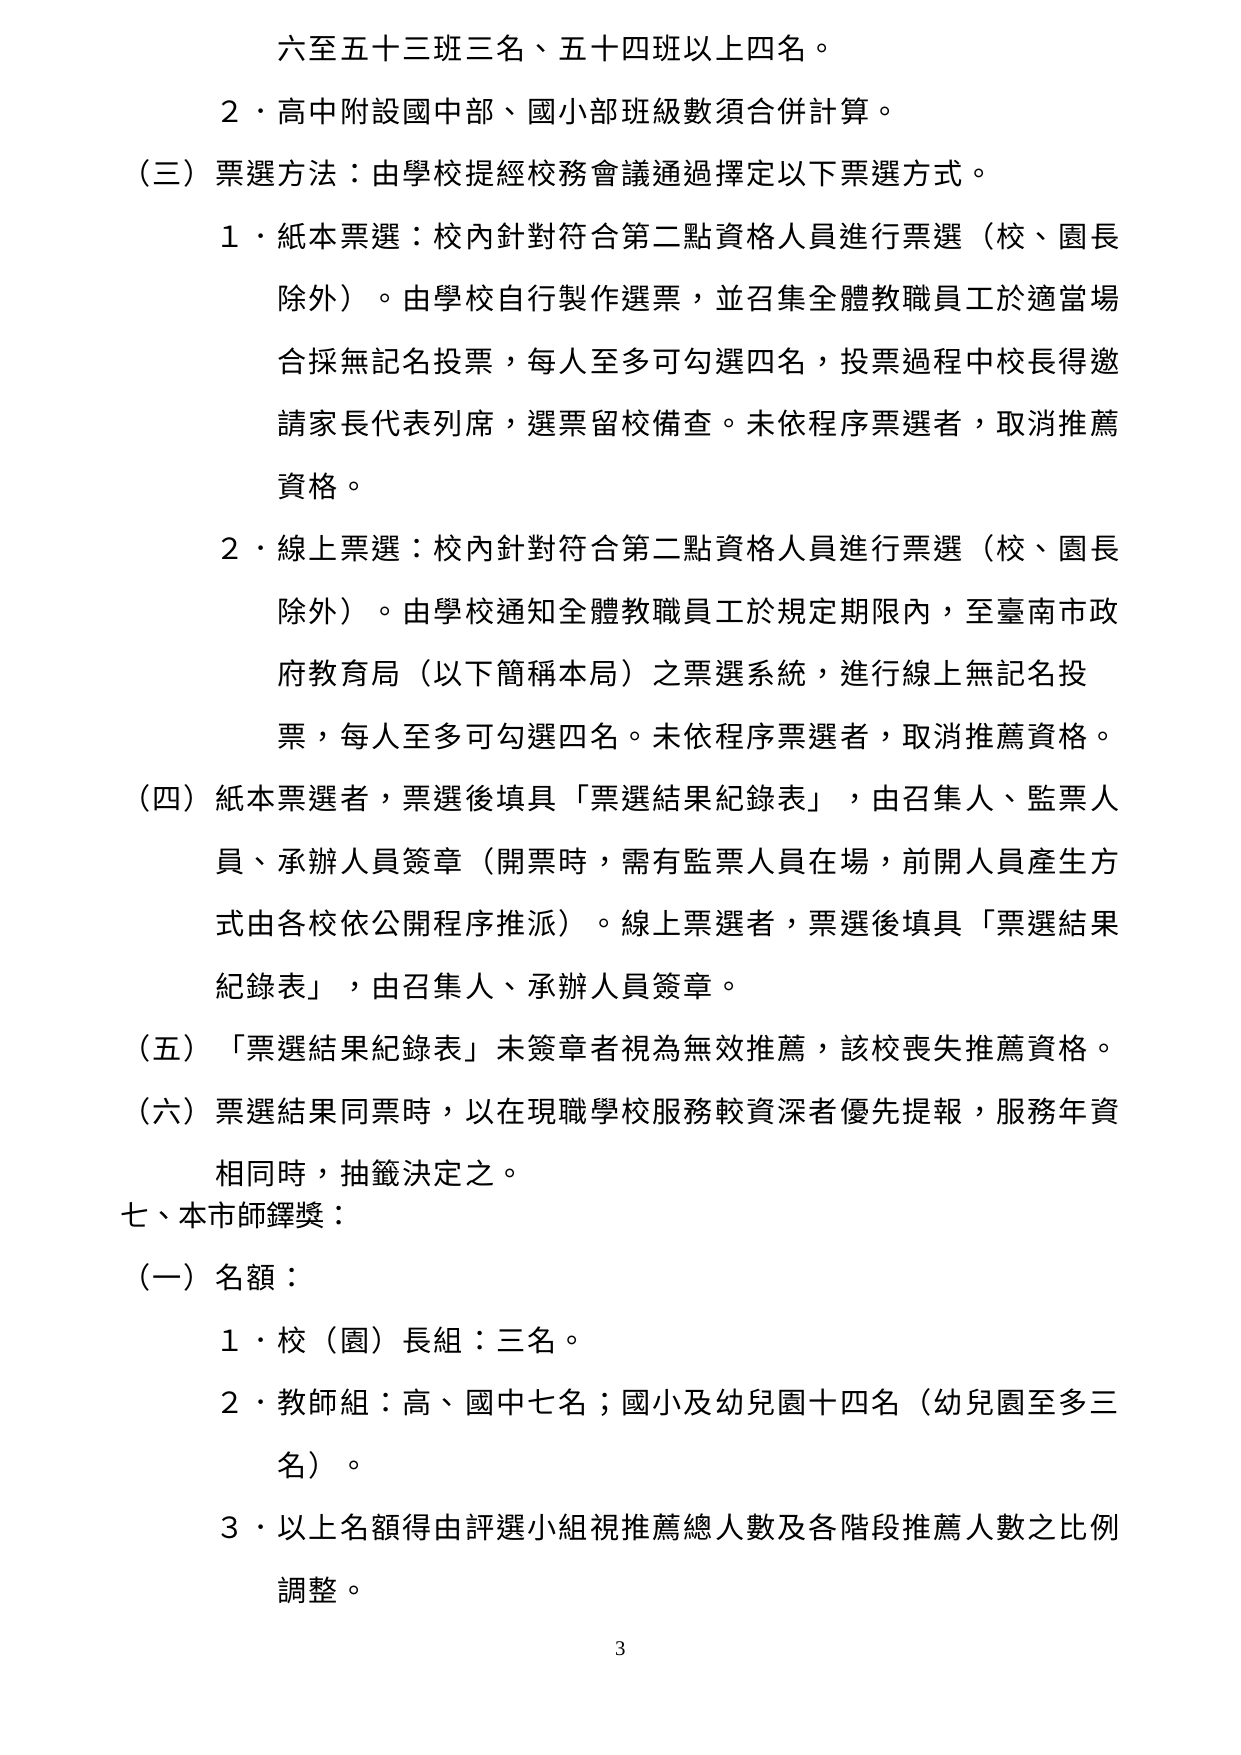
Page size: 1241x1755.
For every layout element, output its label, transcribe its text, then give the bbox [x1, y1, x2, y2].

text 七、本市師鐸獎： [120, 1193, 1120, 1234]
text （五）「票選結果紀錄表」未簽章者視為無效推薦，該校喪失推薦資格。 [120, 1005, 1120, 1068]
text １．紙本票選：校內針對符合第二點資格人員進行票選（校、園長除外）。由學校自行製作選票，並召集全體教職員工於適當場合採無記名投票，每人至多可勾選四名，投票過程中校長得邀請家長代表列席，選票留校備查。未依程序票選者，取消推薦資格。 [209, 193, 1120, 505]
text ３．以上名額得由評選小組視推薦總人數及各階段推薦人數之比例調整。 [209, 1484, 1120, 1609]
text （六）票選結果同票時，以在現職學校服務較資深者優先提報，服務年資相同時，抽籤決定之。 [120, 1068, 1120, 1193]
text ２．教師組：高、國中七名；國小及幼兒園十四名（幼兒園至多三名）。 [209, 1359, 1120, 1484]
text （四）紙本票選者，票選後填具「票選結果紀錄表」，由召集人、監票人員、承辦人員簽章（開票時，需有監票人員在場，前開人員產生方式由各校依公開程序推派）。線上票選者，票選後填具「票選結果紀錄表」，由召集人、承辦人員簽章。 [120, 755, 1120, 1005]
text （三）票選方法：由學校提經校務會議通過擇定以下票選方式。 [120, 130, 1120, 193]
text 六至五十三班三名、五十四班以上四名。 [209, 5, 1120, 68]
text （一）名額： [120, 1234, 1120, 1297]
text ２．高中附設國中部、國小部班級數須合併計算。 [209, 68, 1120, 130]
text １．校（園）長組：三名。 [209, 1297, 1120, 1359]
text ２．線上票選：校內針對符合第二點資格人員進行票選（校、園長除外）。由學校通知全體教職員工於規定期限內，至臺南市政府教育局（以下簡稱本局）之票選系統，進行線上無記名投票，每人至多可勾選四名。未依程序票選者，取消推薦資格。 [209, 505, 1120, 755]
